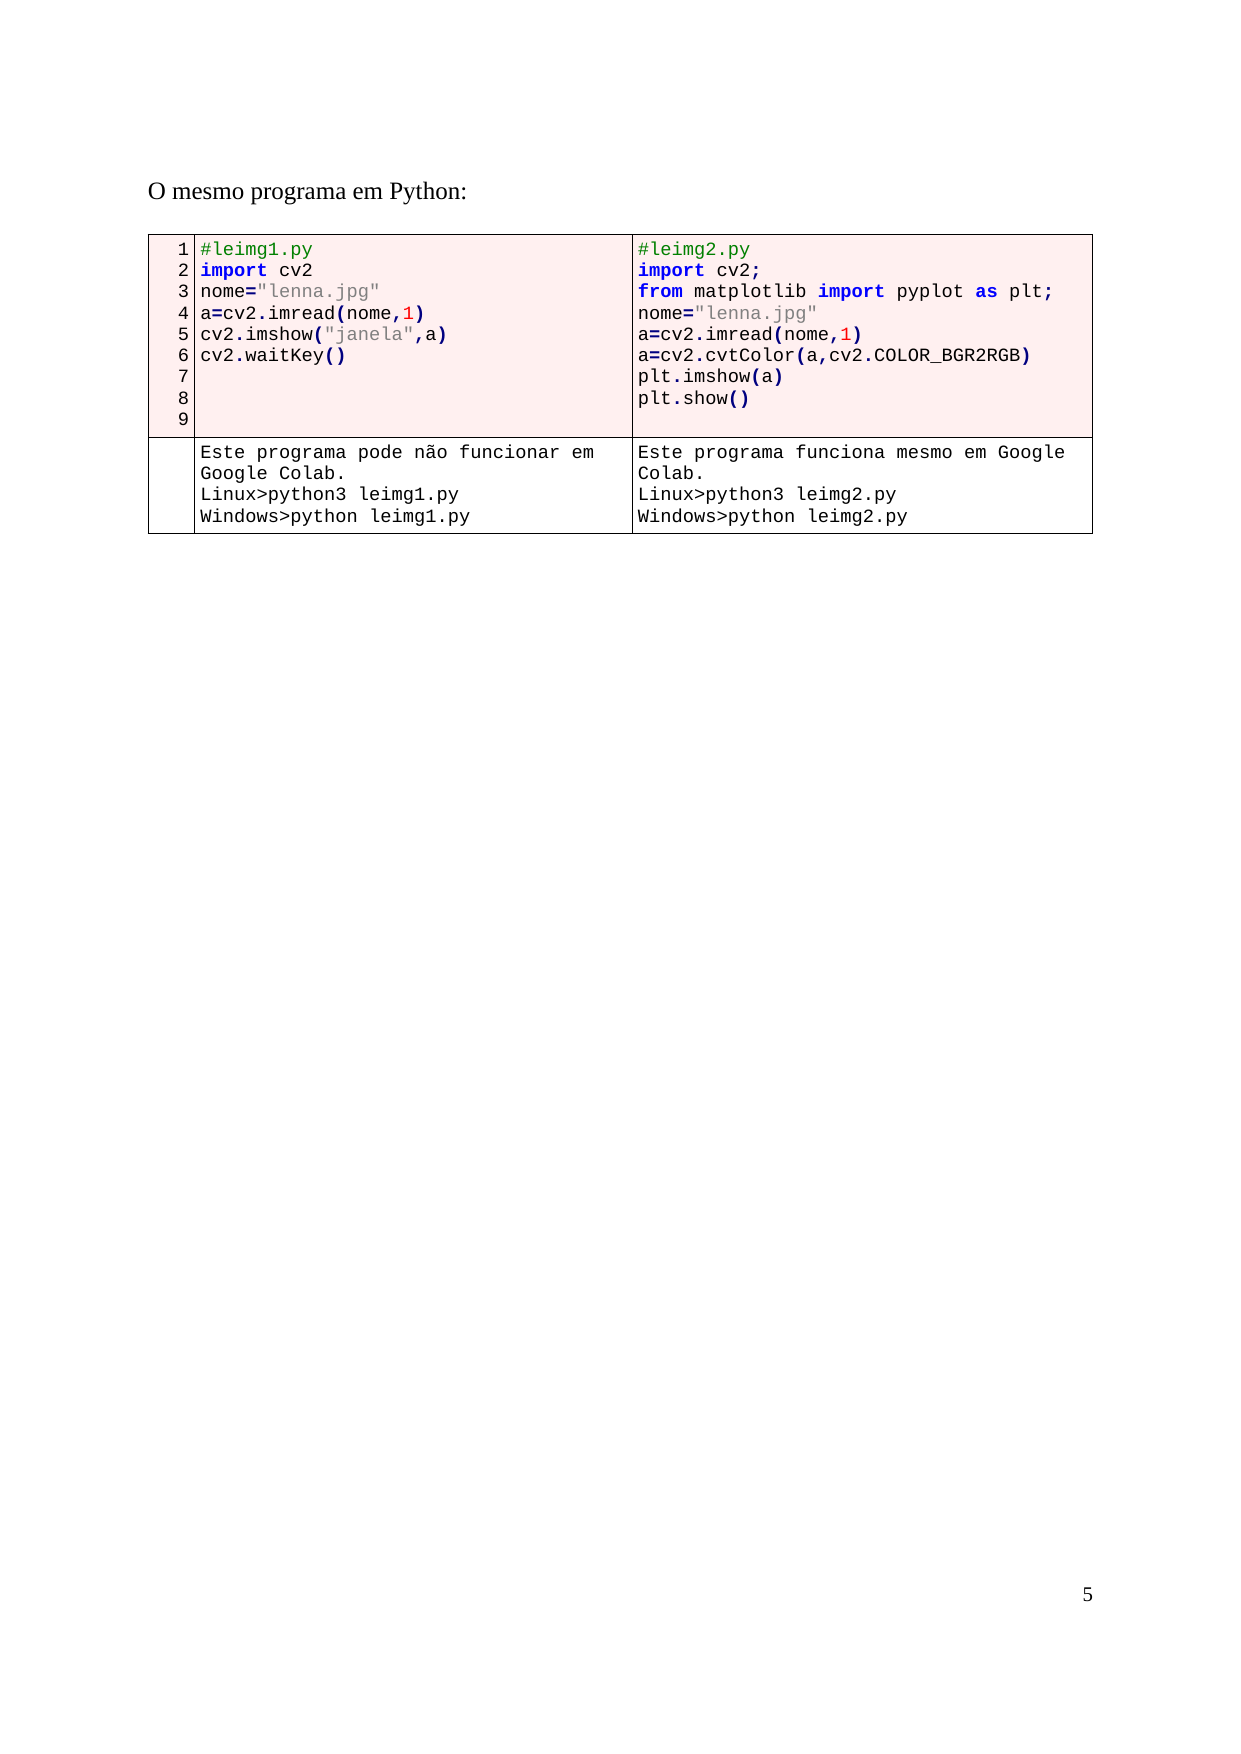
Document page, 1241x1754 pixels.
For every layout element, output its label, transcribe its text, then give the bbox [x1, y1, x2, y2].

table_header #leimg1.py import cv2 nome="lenna.jpg" a=cv2.imread(nome,1) cv2.imshow("janela",a) cv2.waitKey() [195, 235, 632, 437]
table_cell Este programa funciona mesmo em Google Colab. Linux>python3 leimg2.py Windows>python leimg2.py [633, 438, 1092, 533]
table_header #leimg2.py import cv2; from matplotlib import pyplot as plt; nome="lenna.jpg" a=cv2.imread(nome,1) a=cv2.cvtColor(a,cv2.COLOR_BGR2RGB) plt.imshow(a) plt.show() [633, 235, 1092, 437]
text O mesmo programa em Python: [148, 176, 1092, 205]
table_cell Este programa pode não funcionar em Google Colab. Linux>python3 leimg1.py Windows>python leimg1.py [195, 438, 632, 533]
table_header 1 2 3 4 5 6 7 8 9 [149, 235, 194, 437]
table_cell [149, 438, 194, 533]
